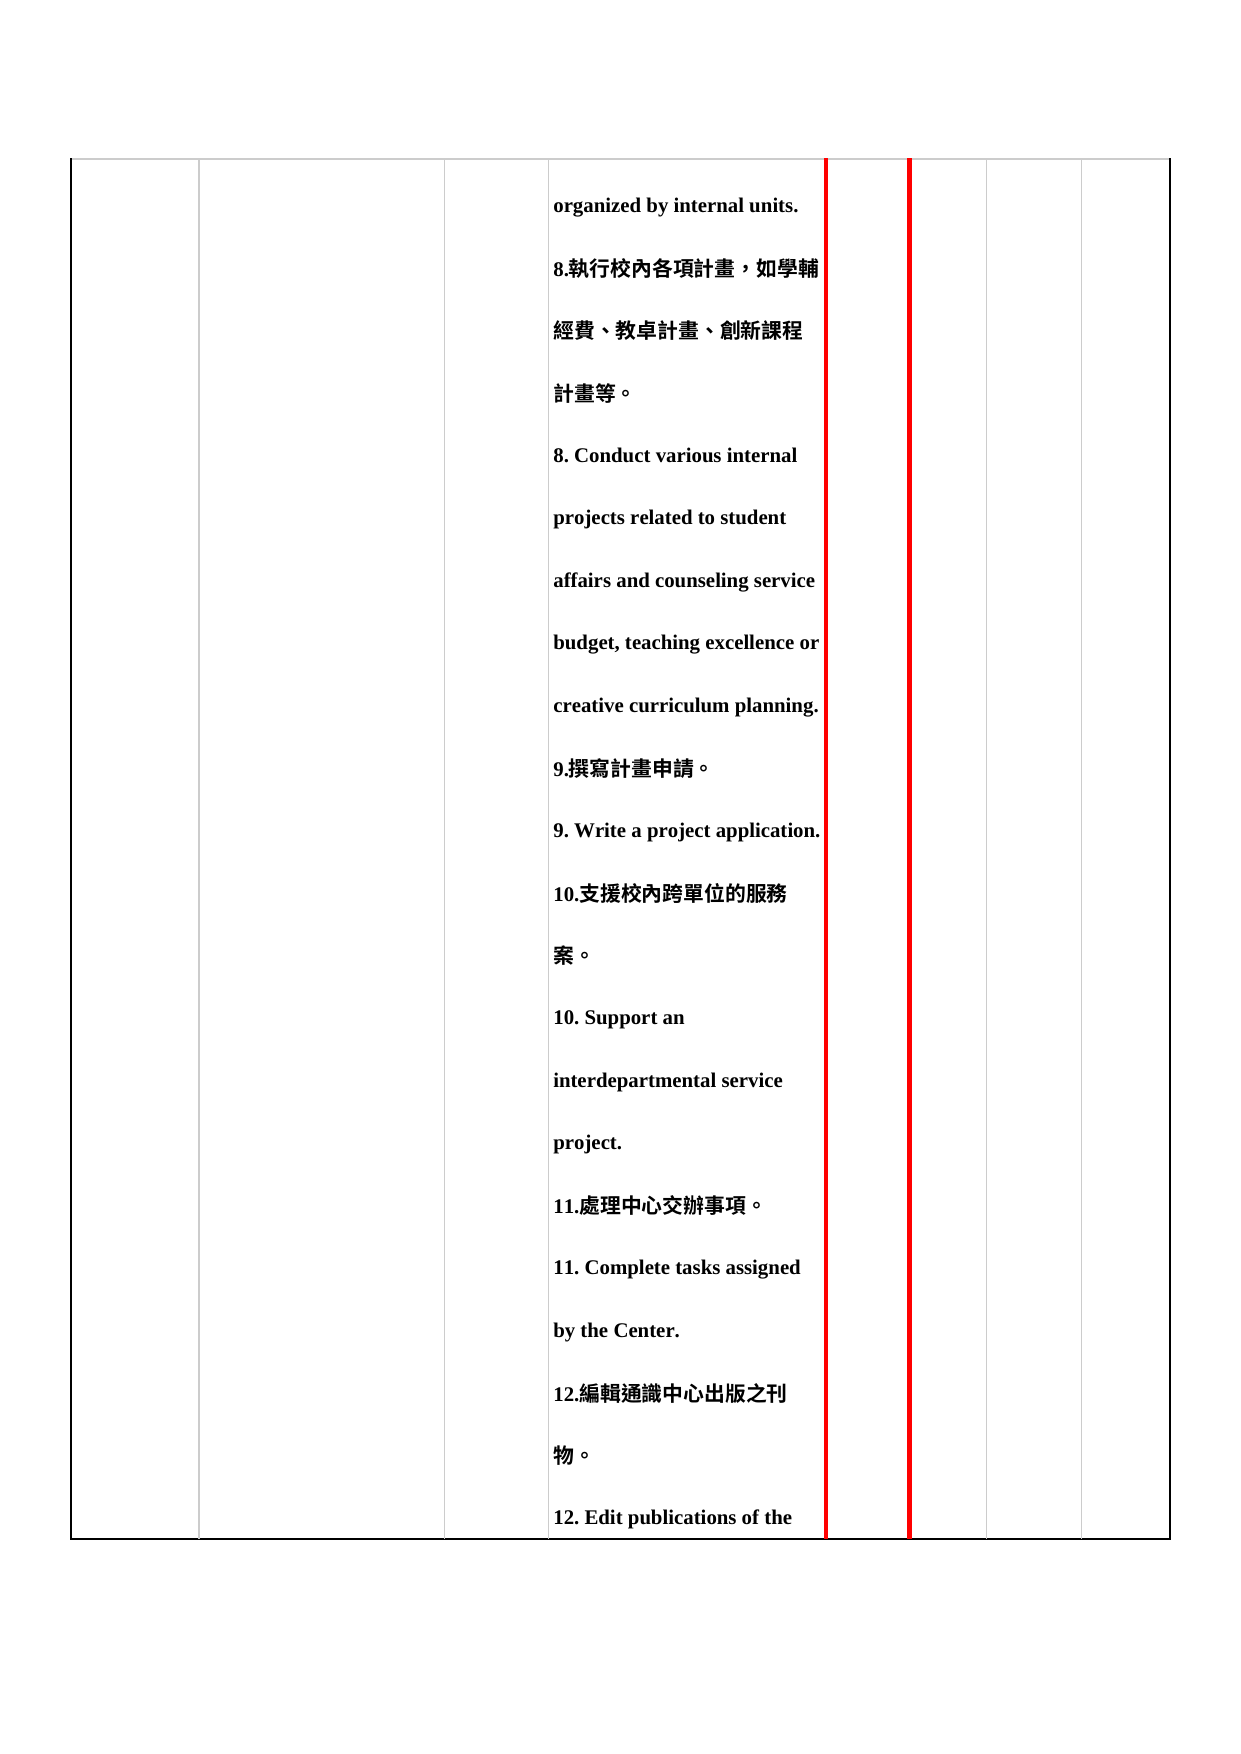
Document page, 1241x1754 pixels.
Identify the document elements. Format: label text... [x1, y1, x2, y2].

table_cell [200, 160, 444, 1538]
table_cell [987, 160, 1081, 1538]
table_cell [912, 160, 986, 1538]
table_cell [828, 160, 907, 1538]
table_cell [445, 160, 548, 1538]
table_cell [72, 160, 198, 1538]
table_cell [1082, 160, 1169, 1538]
table_cell organized by internal units. 8.執行校內各項計畫，如學輔經費、教卓計畫、創新課程計畫等。 8. Conduct various internal projects related to student affairs and counseling service budget, teaching excellence or creative curriculum planning. 9.撰寫計畫申請。 9. Write a project application. 10.支援校內跨單位的服務案。 10. Support an interdepartmental service project. 11.處理中心交辦事項。 11. Complete tasks assigned by the Center. 12.編輯通識中心出版之刊物。 12. Edit publications of the [549, 160, 824, 1538]
